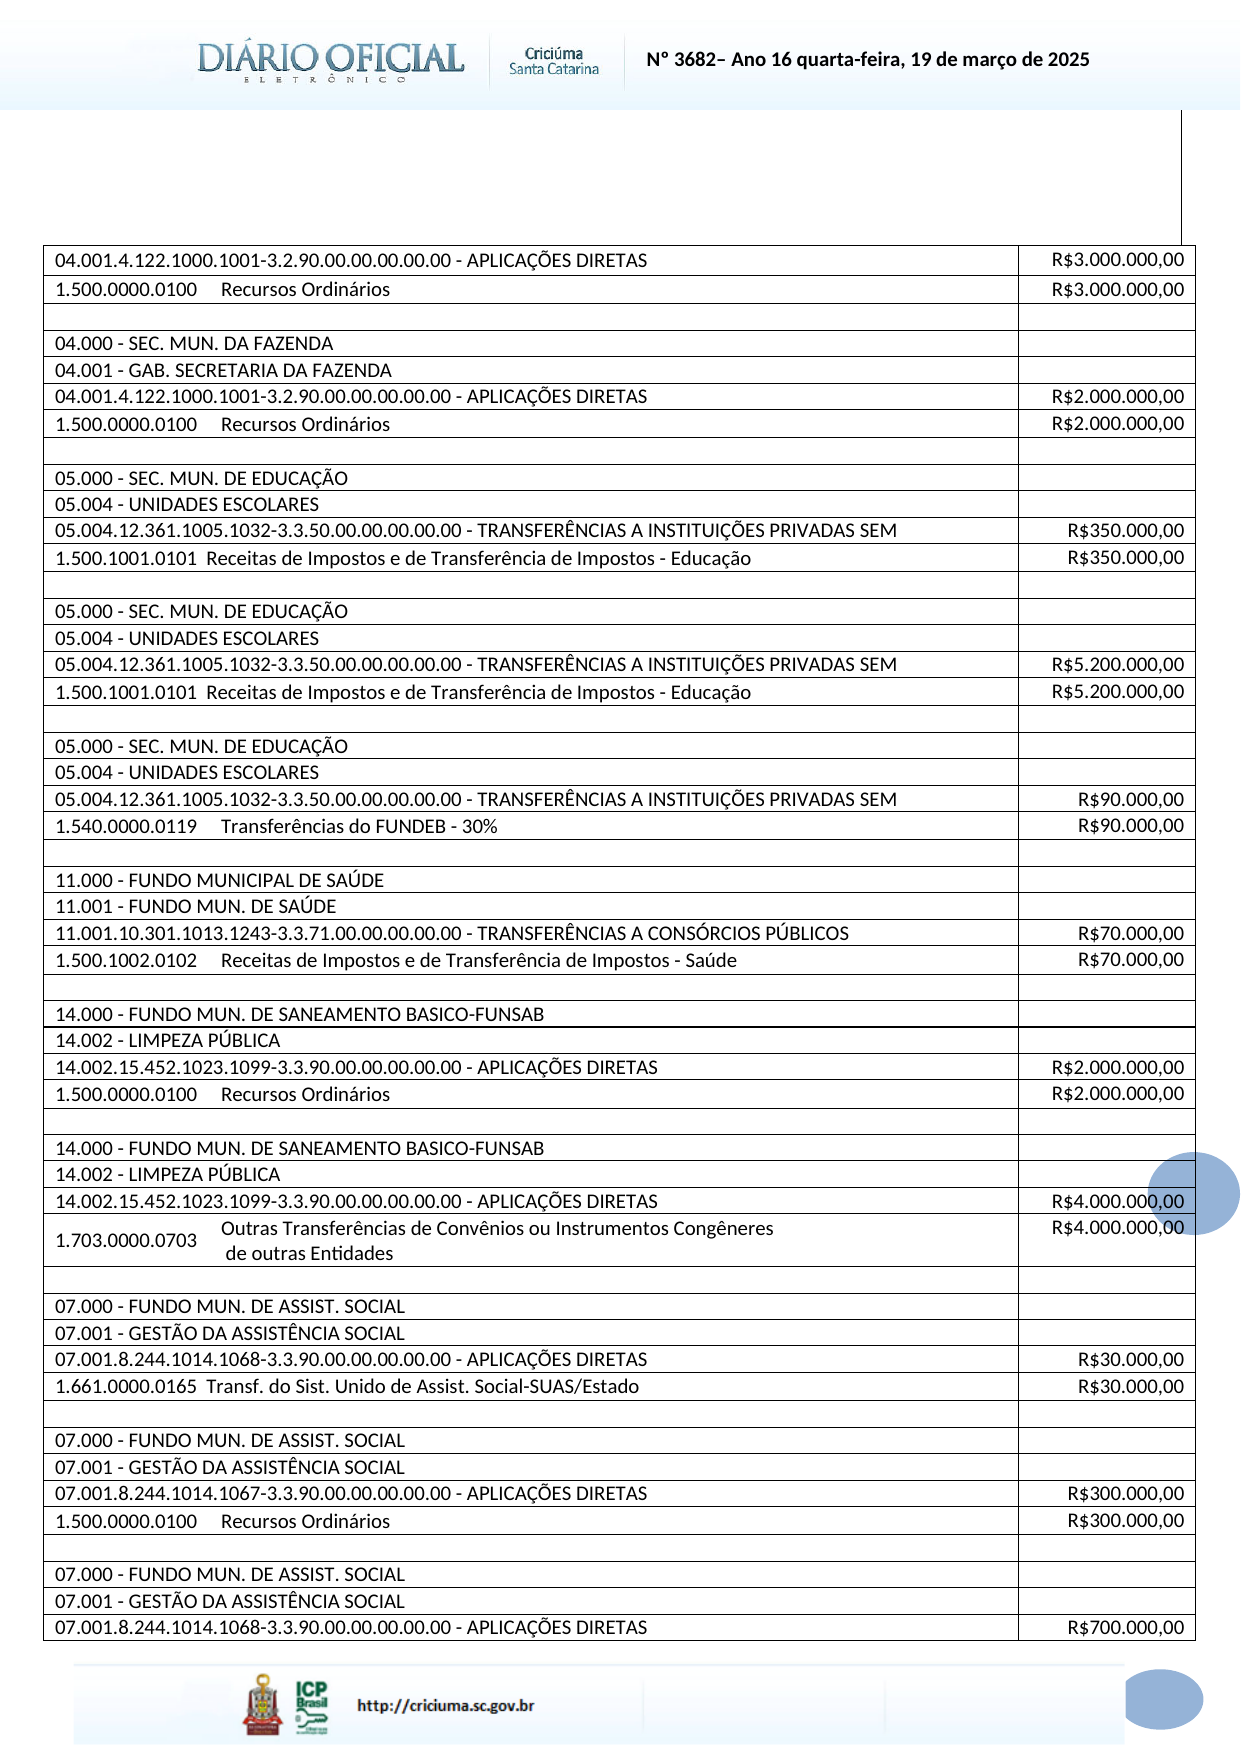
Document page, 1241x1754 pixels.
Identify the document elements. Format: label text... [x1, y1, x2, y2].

table_cell [44, 438, 1018, 464]
table_cell [1019, 572, 1195, 598]
table_cell [888, 1214, 1018, 1266]
table_header 1.500.0000.0100 [55, 276, 221, 303]
table_cell [44, 678, 55, 705]
table_cell 11.001 - FUNDO MUN. DE SAÚDE [44, 893, 1018, 919]
table_cell [1019, 357, 1195, 382]
table_cell R$2.000.000,00 [1019, 1080, 1195, 1107]
table_cell 07.001 - GESTÃO DA ASSISTÊNCIA SOCIAL [44, 1320, 1018, 1345]
table_header 1.500.1002.0102 [55, 946, 221, 973]
table_cell [1019, 759, 1195, 785]
table_cell [44, 1507, 55, 1534]
table_cell [1019, 975, 1195, 1000]
table_cell [44, 840, 1018, 866]
table_cell [888, 946, 1018, 973]
table_cell 05.000 - SEC. MUN. DE EDUCAÇÃO [44, 733, 1018, 758]
table_header Receitas de Impostos e de Transferência de Impostos - Educação [206, 544, 888, 571]
table_header Recursos Ordinários [221, 276, 888, 303]
table_cell 05.004.12.361.1005.1032-3.3.50.00.00.00.00.00 - TRANSFERÊNCIAS A INSTITUIÇÕES PRIVADAS SEM [44, 518, 1018, 543]
table_cell [44, 544, 55, 571]
table_cell 14.002.15.452.1023.1099-3.3.90.00.00.00.00.00 - APLICAÇÕES DIRETAS [44, 1188, 1018, 1213]
table_cell R$70.000,00 [1019, 946, 1195, 973]
table_cell 05.004.12.361.1005.1032-3.3.50.00.00.00.00.00 - TRANSFERÊNCIAS A INSTITUIÇÕES PRIVADAS SEM [44, 786, 1018, 811]
table_header Transf. do Sist. Unido de Assist. Social-SUAS/Estado [206, 1373, 888, 1400]
table_header Recursos Ordinários [221, 410, 888, 437]
table_header Receitas de Impostos e de Transferência de Impostos - Saúde [221, 946, 888, 973]
table_cell 07.001.8.244.1014.1068-3.3.90.00.00.00.00.00 - APLICAÇÕES DIRETAS [44, 1346, 1018, 1372]
table_cell [44, 304, 1018, 329]
table_cell R$90.000,00 [1019, 786, 1195, 811]
table_cell 07.001.8.244.1014.1068-3.3.90.00.00.00.00.00 - APLICAÇÕES DIRETAS [44, 1615, 1018, 1640]
table_header 1.703.0000.0703 [55, 1214, 221, 1266]
table_cell [44, 1373, 55, 1400]
table_cell [888, 1080, 1018, 1107]
table_cell [1019, 867, 1195, 892]
table_cell 14.000 - FUNDO MUN. DE SANEAMENTO BASICO-FUNSAB [44, 1001, 1018, 1026]
table_cell [1019, 1562, 1195, 1587]
table_cell 07.001 - GESTÃO DA ASSISTÊNCIA SOCIAL [44, 1588, 1018, 1613]
table_cell 05.000 - SEC. MUN. DE EDUCAÇÃO [44, 465, 1018, 490]
table_cell 14.002.15.452.1023.1099-3.3.90.00.00.00.00.00 - APLICAÇÕES DIRETAS [44, 1054, 1018, 1079]
table_cell [1019, 1161, 1163, 1187]
table_cell [44, 812, 55, 839]
table_cell 07.001.8.244.1014.1067-3.3.90.00.00.00.00.00 - APLICAÇÕES DIRETAS [44, 1481, 1018, 1506]
table_cell [44, 946, 55, 973]
table_cell [1019, 1294, 1195, 1319]
table_cell [44, 1080, 55, 1107]
table_cell 07.000 - FUNDO MUN. DE ASSIST. SOCIAL [44, 1562, 1018, 1587]
table_cell R$90.000,00 [1019, 812, 1195, 839]
table_cell 07.000 - FUNDO MUN. DE ASSIST. SOCIAL [44, 1428, 1018, 1453]
table_header 1.661.0000.0165 [55, 1373, 206, 1400]
table_cell 14.002 - LIMPEZA PÚBLICA [44, 1161, 1018, 1187]
table_header 1.500.1001.0101 [55, 678, 206, 705]
table_cell [44, 1109, 1018, 1134]
table_cell [1019, 1109, 1195, 1134]
table_cell [1019, 438, 1195, 464]
table_cell [1019, 733, 1195, 758]
table_cell [1019, 625, 1195, 651]
table_cell [44, 572, 1018, 598]
table_cell [1019, 840, 1195, 866]
table_cell [1019, 1454, 1195, 1479]
table_cell R$350.000,00 [1019, 544, 1195, 571]
table_cell [1019, 706, 1195, 732]
table_cell 11.001.10.301.1013.1243-3.3.71.00.00.00.00.00 - TRANSFERÊNCIAS A CONSÓRCIOS PÚBLICOS [44, 920, 1018, 945]
table_cell R$70.000,00 [1019, 920, 1195, 945]
table_cell R$5.200.000,00 [1019, 652, 1195, 677]
table_cell [44, 1535, 1018, 1561]
table_cell [44, 1401, 1018, 1427]
table_cell [1019, 1320, 1195, 1345]
table_cell R$30.000,00 [1019, 1373, 1195, 1400]
table_cell R$4.000.000,00 [1019, 1188, 1152, 1213]
table_cell 05.004.12.361.1005.1032-3.3.50.00.00.00.00.00 - TRANSFERÊNCIAS A INSTITUIÇÕES PRIVADAS SEM [44, 652, 1018, 677]
table_header Recursos Ordinários [221, 1507, 888, 1534]
table_cell [44, 410, 55, 437]
table_cell [44, 1214, 55, 1266]
table_cell [44, 975, 1018, 1000]
table_cell [1019, 331, 1195, 356]
table_cell 04.001 - GAB. SECRETARIA DA FAZENDA [44, 357, 1018, 382]
table_header 1.500.1001.0101 [55, 544, 206, 571]
table_cell R$2.000.000,00 [1019, 384, 1195, 409]
table_header Receitas de Impostos e de Transferência de Impostos - Educação [206, 678, 888, 705]
table_cell [1019, 1267, 1195, 1292]
table_cell R$3.000.000,00 [1019, 276, 1195, 303]
table_cell [1019, 893, 1195, 919]
table_cell [888, 1373, 1018, 1400]
table_header Transferências do FUNDEB - 30% [221, 812, 888, 839]
table_cell [44, 276, 55, 303]
table_cell R$700.000,00 [1019, 1615, 1195, 1640]
table_cell [1019, 1428, 1195, 1453]
table_cell [1019, 1535, 1195, 1561]
table_cell [888, 544, 1018, 571]
table_cell [1019, 304, 1195, 329]
table_cell 07.000 - FUNDO MUN. DE ASSIST. SOCIAL [44, 1294, 1018, 1319]
table_cell [888, 410, 1018, 437]
table_cell R$30.000,00 [1019, 1346, 1195, 1372]
table_cell [1019, 1028, 1195, 1053]
table_cell 04.000 - SEC. MUN. DA FAZENDA [44, 331, 1018, 356]
table_cell [1019, 1401, 1195, 1427]
table_cell R$350.000,00 [1019, 518, 1195, 543]
table_cell [1019, 465, 1195, 490]
table_cell [44, 706, 1018, 732]
table_cell R$300.000,00 [1019, 1507, 1195, 1534]
table_cell [888, 678, 1018, 705]
table_cell 14.002 - LIMPEZA PÚBLICA [44, 1028, 1018, 1053]
table_cell [1019, 1001, 1195, 1026]
table_cell R$3.000.000,00 [1019, 246, 1195, 275]
table_cell [888, 276, 1018, 303]
table_cell [1019, 491, 1195, 517]
table_cell 14.000 - FUNDO MUN. DE SANEAMENTO BASICO-FUNSAB [44, 1135, 1018, 1160]
table_header Recursos Ordinários [221, 1080, 888, 1107]
table_cell [888, 1507, 1018, 1534]
table_cell 05.004 - UNIDADES ESCOLARES [44, 625, 1018, 651]
table_header 1.500.0000.0100 [55, 1507, 221, 1534]
table_cell 05.000 - SEC. MUN. DE EDUCAÇÃO [44, 599, 1018, 624]
table_header 1.500.0000.0100 [55, 1080, 221, 1107]
table_cell [1019, 599, 1195, 624]
table_cell R$4.000.000,00 [1019, 1214, 1195, 1266]
table_header 1.500.0000.0100 [55, 410, 221, 437]
table_cell [1019, 1588, 1195, 1613]
table_cell 11.000 - FUNDO MUNICIPAL DE SAÚDE [44, 867, 1018, 892]
table_cell R$2.000.000,00 [1019, 1054, 1195, 1079]
table_cell R$2.000.000,00 [1019, 410, 1195, 437]
table_cell 04.001.4.122.1000.1001-3.2.90.00.00.00.00.00 - APLICAÇÕES DIRETAS [44, 246, 1018, 275]
table_header Outras Transferências de Convênios ou Instrumentos Congêneres de outras Entidades [221, 1214, 888, 1266]
table_cell 07.001 - GESTÃO DA ASSISTÊNCIA SOCIAL [44, 1454, 1018, 1479]
table_cell 05.004 - UNIDADES ESCOLARES [44, 759, 1018, 785]
table_cell R$5.200.000,00 [1019, 678, 1195, 705]
table_header 1.540.0000.0119 [55, 812, 221, 839]
table_cell 05.004 - UNIDADES ESCOLARES [44, 491, 1018, 517]
table_cell 04.001.4.122.1000.1001-3.2.90.00.00.00.00.00 - APLICAÇÕES DIRETAS [44, 384, 1018, 409]
table_cell [44, 1267, 1018, 1292]
table_cell [888, 812, 1018, 839]
table_cell [1019, 1135, 1195, 1160]
table_cell R$300.000,00 [1019, 1481, 1195, 1506]
